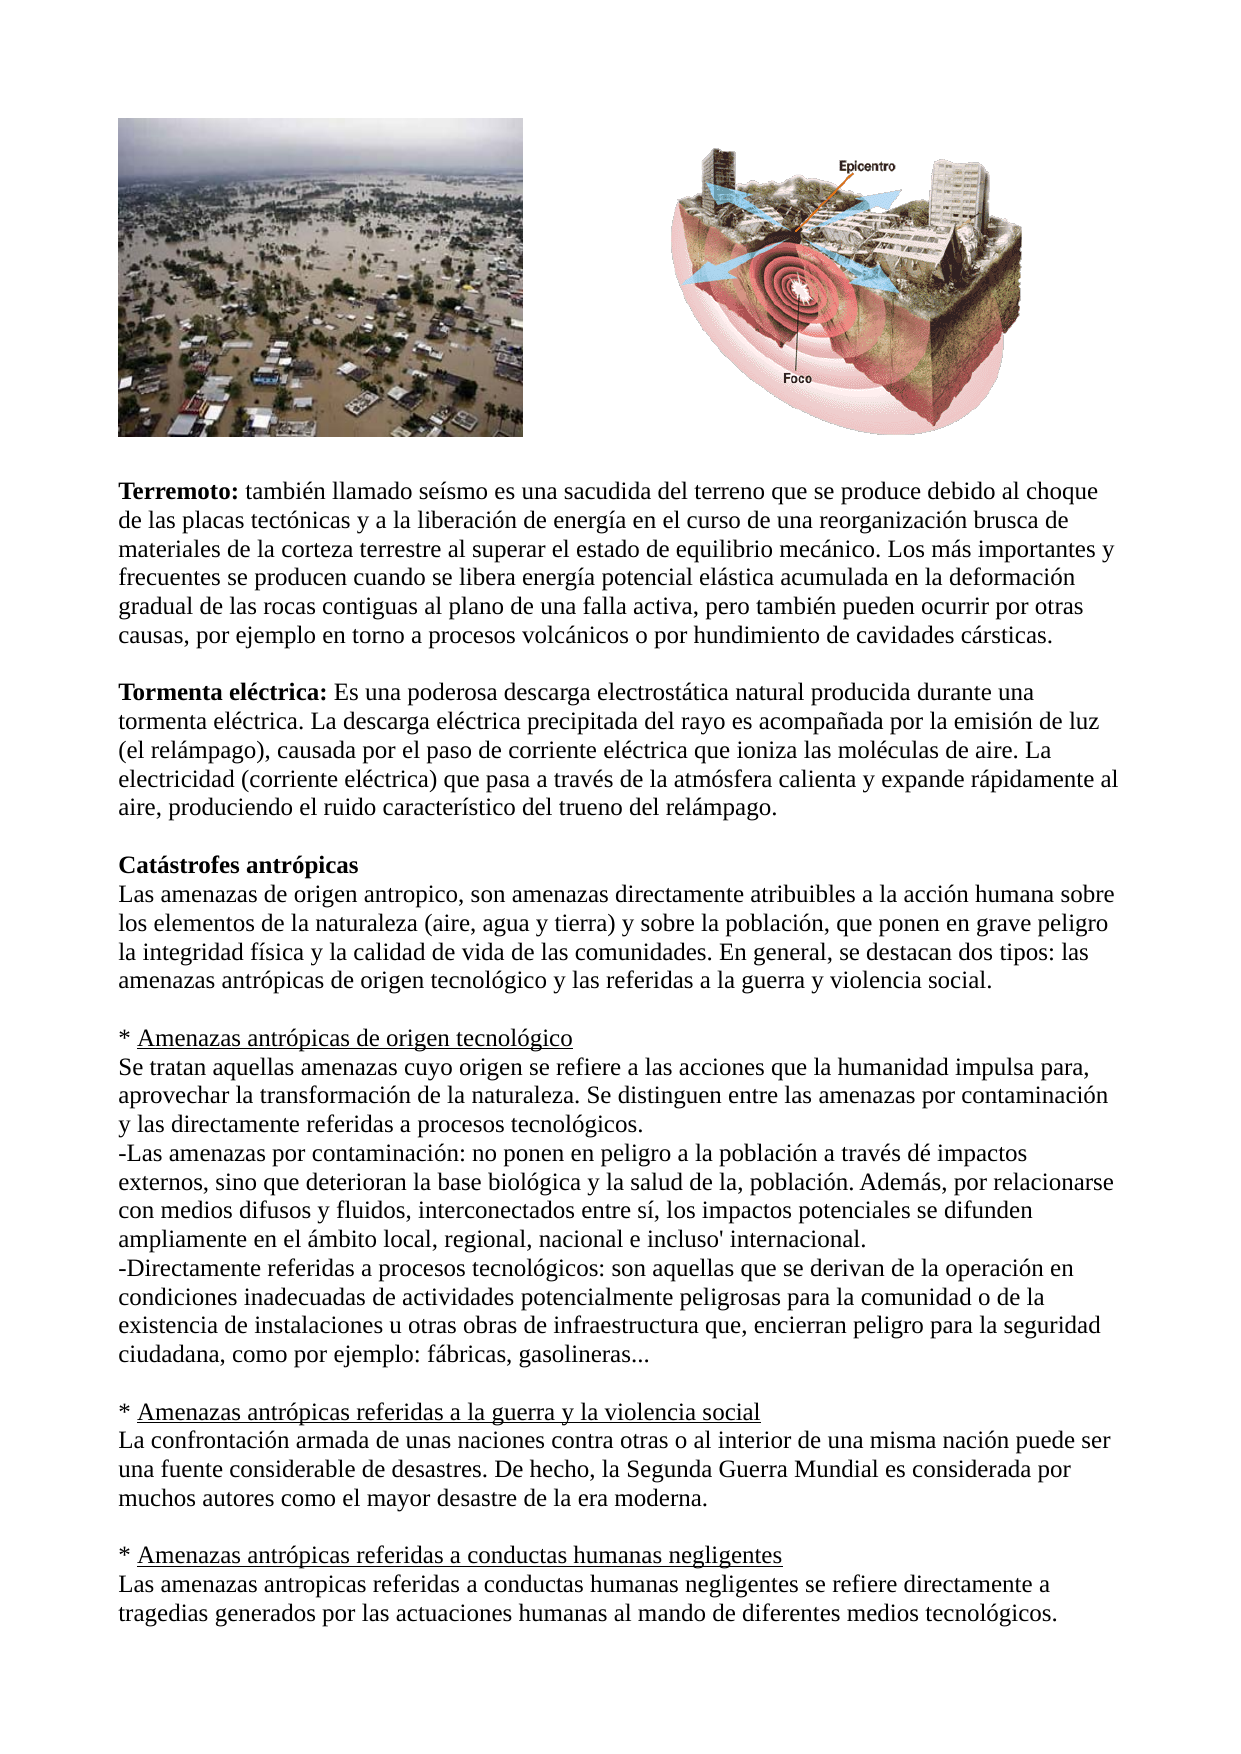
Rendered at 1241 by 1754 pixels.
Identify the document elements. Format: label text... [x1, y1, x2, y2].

text La confrontación armada de unas naciones contra otras o al interior de una misma nación puede ser una fuente considerable de desastres. De hecho, la Segunda Guerra Mundial es considerada por muchos autores como el mayor desastre de la era moderna. [118, 1426, 1122, 1512]
text Las amenazas de origen antropico, son amenazas directamente atribuibles a la acción humana sobre los elementos de la naturaleza (aire, agua y tierra) y sobre la población, que ponen en grave peligro la integridad física y la calidad de vida de las comunidades. En general, se destacan dos tipos: las amenazas antrópicas de origen tecnológico y las referidas a la guerra y violencia social. [118, 879, 1122, 994]
text * Amenazas antrópicas referidas a la guerra y la violencia social [118, 1397, 1122, 1426]
text -Directamente referidas a procesos tecnológicos: son aquellas que se derivan de la operación en condiciones inadecuadas de actividades potencialmente peligrosas para la comunidad o de la existencia de instalaciones u otras obras de infraestructura que, encierran peligro para la seguridad ciudadana, como por ejemplo: fábricas, gasolineras... [118, 1253, 1122, 1368]
picture [118, 118, 523, 437]
text Se tratan aquellas amenazas cuyo origen se refiere a las acciones que la humanidad impulsa para, aprovechar la transformación de la naturaleza. Se distinguen entre las amenazas por contaminación y las directamente referidas a procesos tecnológicos. [118, 1052, 1122, 1138]
text Catástrofes antrópicas [118, 851, 1122, 879]
text * Amenazas antrópicas referidas a conductas humanas negligentes [118, 1541, 1122, 1569]
text Terremoto: también llamado seísmo es una sacudida del terreno que se produce debido al choque de las placas tectónicas y a la liberación de energía en el curso de una reorganización brusca de materiales de la corteza terrestre al superar el estado de equilibrio mecánico. Los más importantes y frecuentes se producen cuando se libera energía potencial elástica acumulada en la deformación gradual de las rocas contiguas al plano de una falla activa, pero también pueden ocurrir por otras causas, por ejemplo en torno a procesos volcánicos o por hundimiento de cavidades cársticas. [118, 476, 1122, 649]
picture [666, 148, 1026, 436]
text Tormenta eléctrica: Es una poderosa descarga electrostática natural producida durante una tormenta eléctrica. La descarga eléctrica precipitada del rayo es acompañada por la emisión de luz (el relámpago), causada por el paso de corriente eléctrica que ioniza las moléculas de aire. La electricidad (corriente eléctrica) que pasa a través de la atmósfera calienta y expande rápidamente al aire, produciendo el ruido característico del trueno del relámpago. [118, 677, 1122, 821]
text * Amenazas antrópicas de origen tecnológico [118, 1023, 1122, 1052]
text Las amenazas antropicas referidas a conductas humanas negligentes se refiere directamente a tragedias generados por las actuaciones humanas al mando de diferentes medios tecnológicos. [118, 1569, 1122, 1627]
text -Las amenazas por contaminación: no ponen en peligro a la población a través dé impactos externos, sino que deterioran la base biológica y la salud de la, población. Además, por relacionarse con medios difusos y fluidos, interconectados entre sí, los impactos potenciales se difunden ampliamente en el ámbito local, regional, nacional e incluso' internacional. [118, 1138, 1122, 1253]
